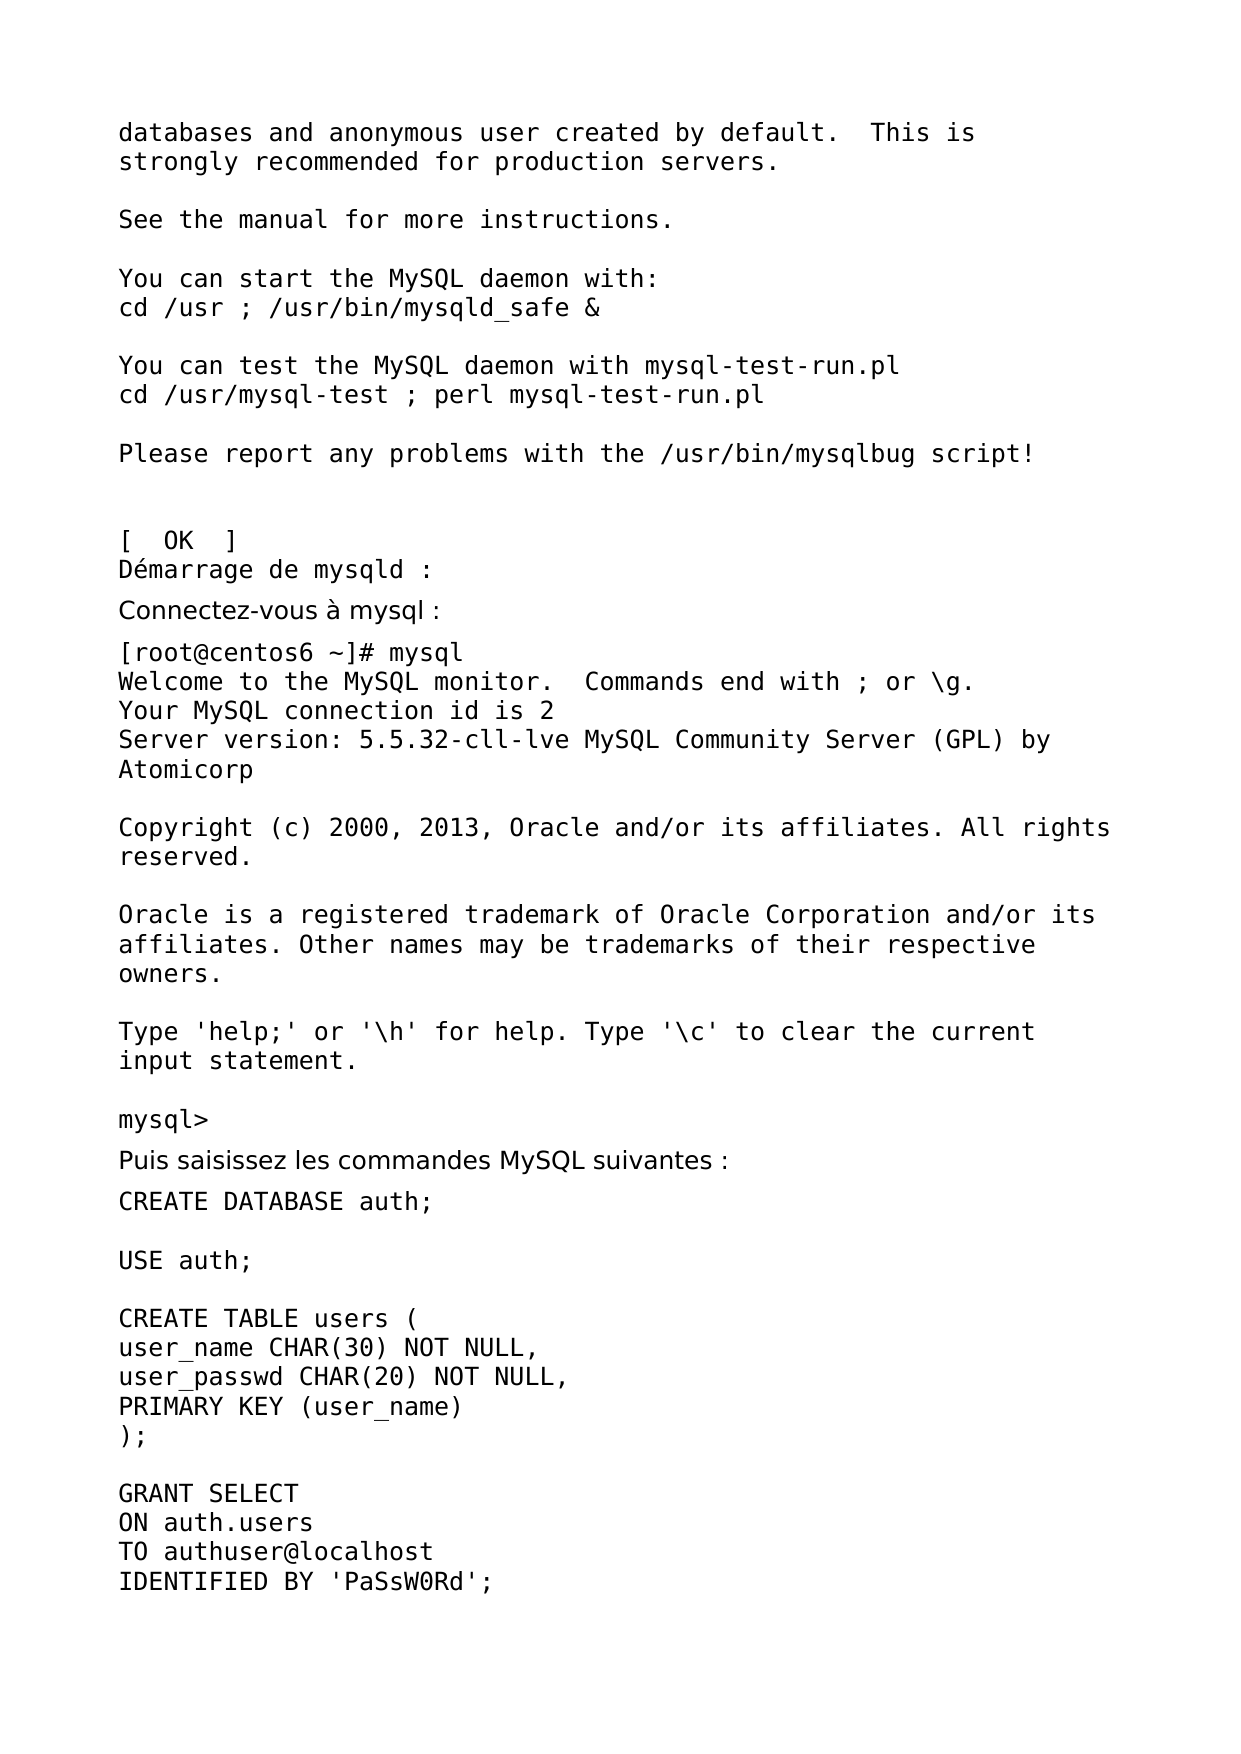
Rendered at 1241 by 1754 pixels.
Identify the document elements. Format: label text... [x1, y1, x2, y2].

text Connectez-vous à mysql : [118, 597, 1122, 626]
text [root@centos6 ~]# mysql Welcome to the MySQL monitor. Commands end with ; or \g. Your MySQL connection id is 2 Server version: 5.5.32-cll-lve MySQL Community Server (GPL) by Atomicorp Copyright (c) 2000, 2013, Oracle and/or its affiliates. All rights reserved. Oracle is a registered trademark of Oracle Corporation and/or its affiliates. Other names may be trademarks of their respective owners. Type 'help;' or '\h' for help. Type '\c' to clear the current input statement. mysql> [118, 638, 1122, 1134]
text Puis saisissez les commandes MySQL suivantes : [118, 1146, 1122, 1175]
text CREATE DATABASE auth; USE auth; CREATE TABLE users ( user_name CHAR(30) NOT NULL, user_passwd CHAR(20) NOT NULL, PRIMARY KEY (user_name) ); GRANT SELECT ON auth.users TO authuser@localhost IDENTIFIED BY 'PaSsW0Rd'; [118, 1187, 1122, 1625]
text databases and anonymous user created by default. This is strongly recommended for production servers. See the manual for more instructions. You can start the MySQL daemon with: cd /usr ; /usr/bin/mysqld_safe & You can test the MySQL daemon with mysql-test-run.pl cd /usr/mysql-test ; perl mysql-test-run.pl Please report any problems with the /usr/bin/mysqlbug script! [ OK ] Démarrage de mysqld : [118, 118, 1122, 585]
